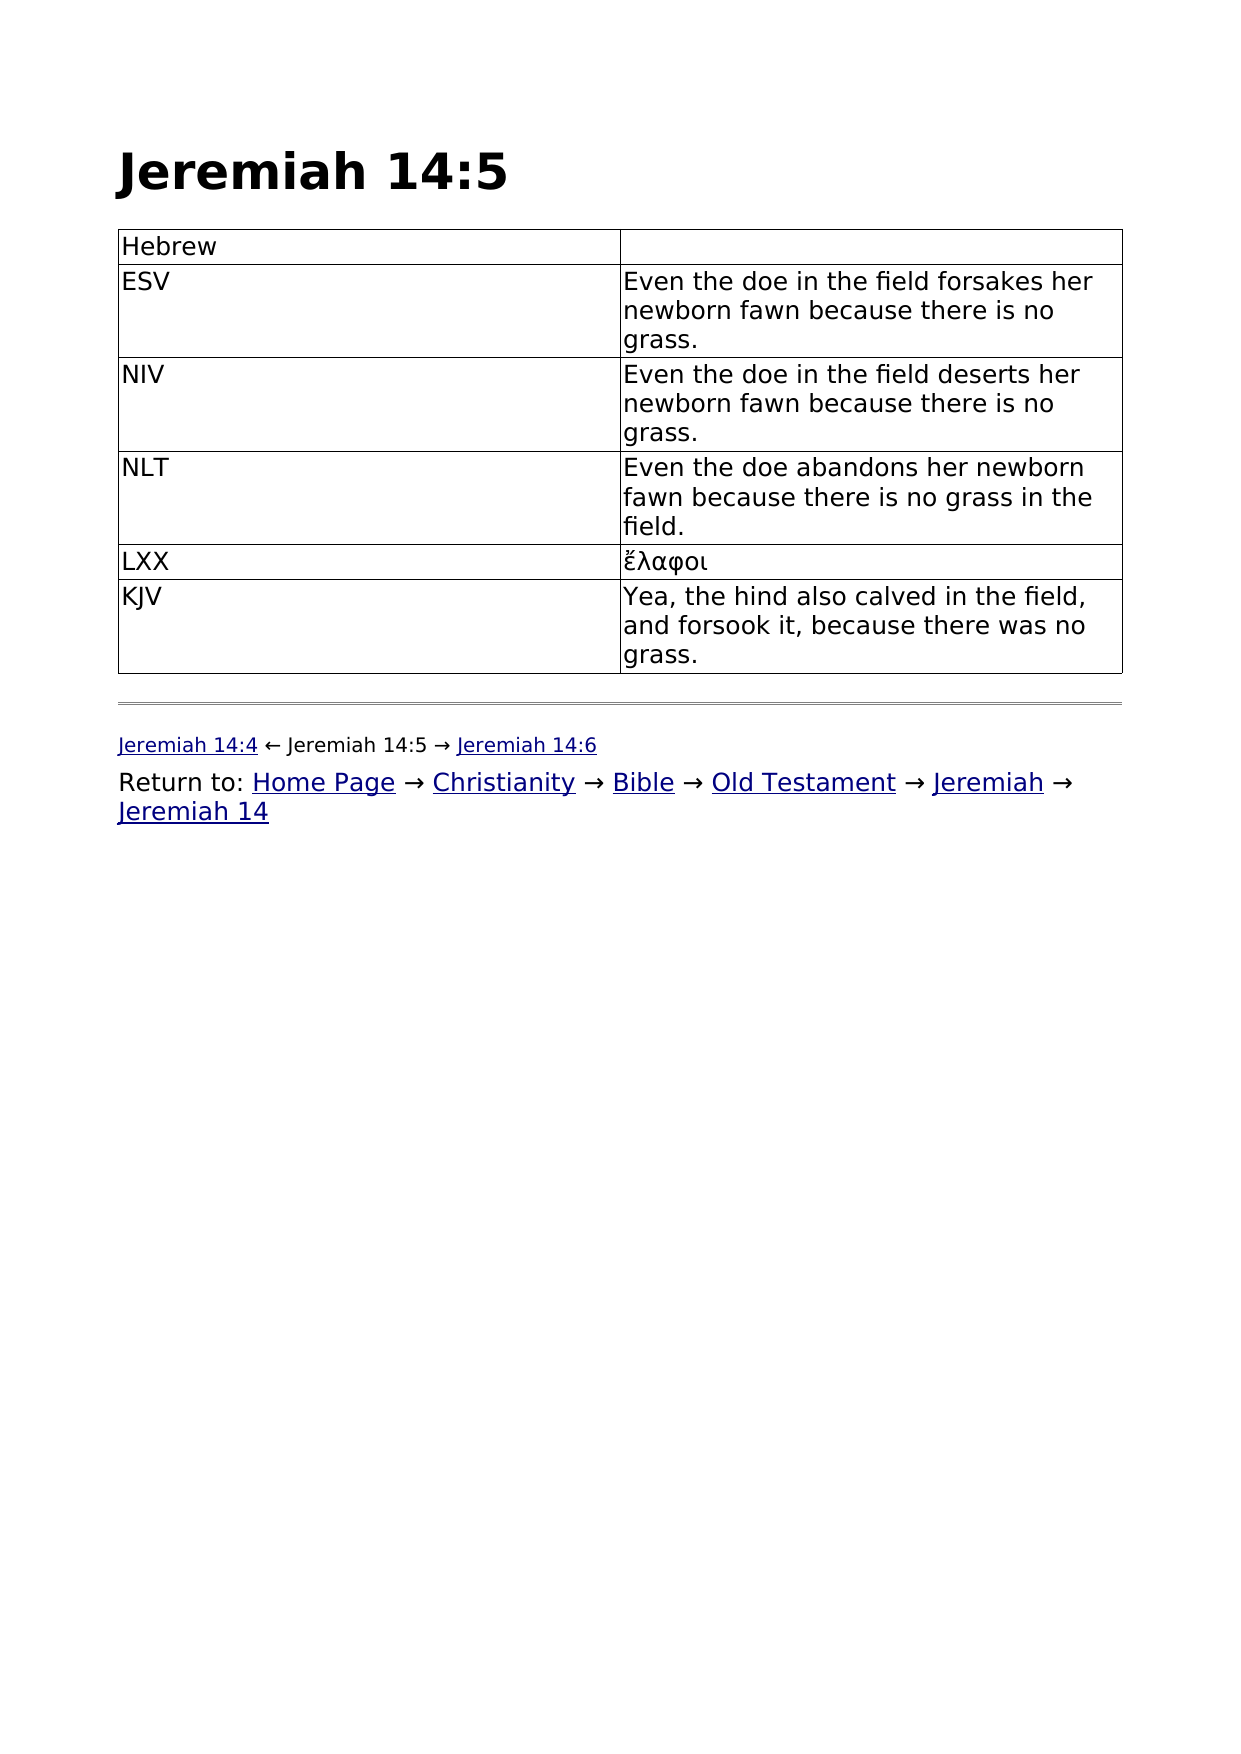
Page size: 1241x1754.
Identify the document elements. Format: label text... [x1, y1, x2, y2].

table_cell NLT [119, 452, 620, 544]
table_cell Yea, the hind also calved in the field, and forsook it, because there was no grass. [621, 580, 1122, 673]
table_cell LXX [119, 545, 620, 579]
table_header [621, 230, 1122, 264]
subtitle Jeremiah 14:5 [118, 143, 1122, 201]
text Jeremiah 14:4 ← Jeremiah 14:5 → Jeremiah 14:6 [118, 734, 1122, 768]
table_cell KJV [119, 580, 620, 673]
table_cell Even the doe in the field forsakes her newborn fawn because there is no grass. [621, 265, 1122, 357]
table_cell ἔλαφοι [621, 545, 1122, 579]
table_cell Even the doe in the field deserts her newborn fawn because there is no grass. [621, 358, 1122, 451]
text Return to: Home Page → Christianity → Bible → Old Testament → Jeremiah → Jeremiah 14 [118, 768, 1122, 826]
table_cell ESV [119, 265, 620, 357]
table_cell Even the doe abandons her newborn fawn because there is no grass in the field. [621, 452, 1122, 544]
table_header Hebrew [119, 230, 620, 264]
table_cell NIV [119, 358, 620, 451]
